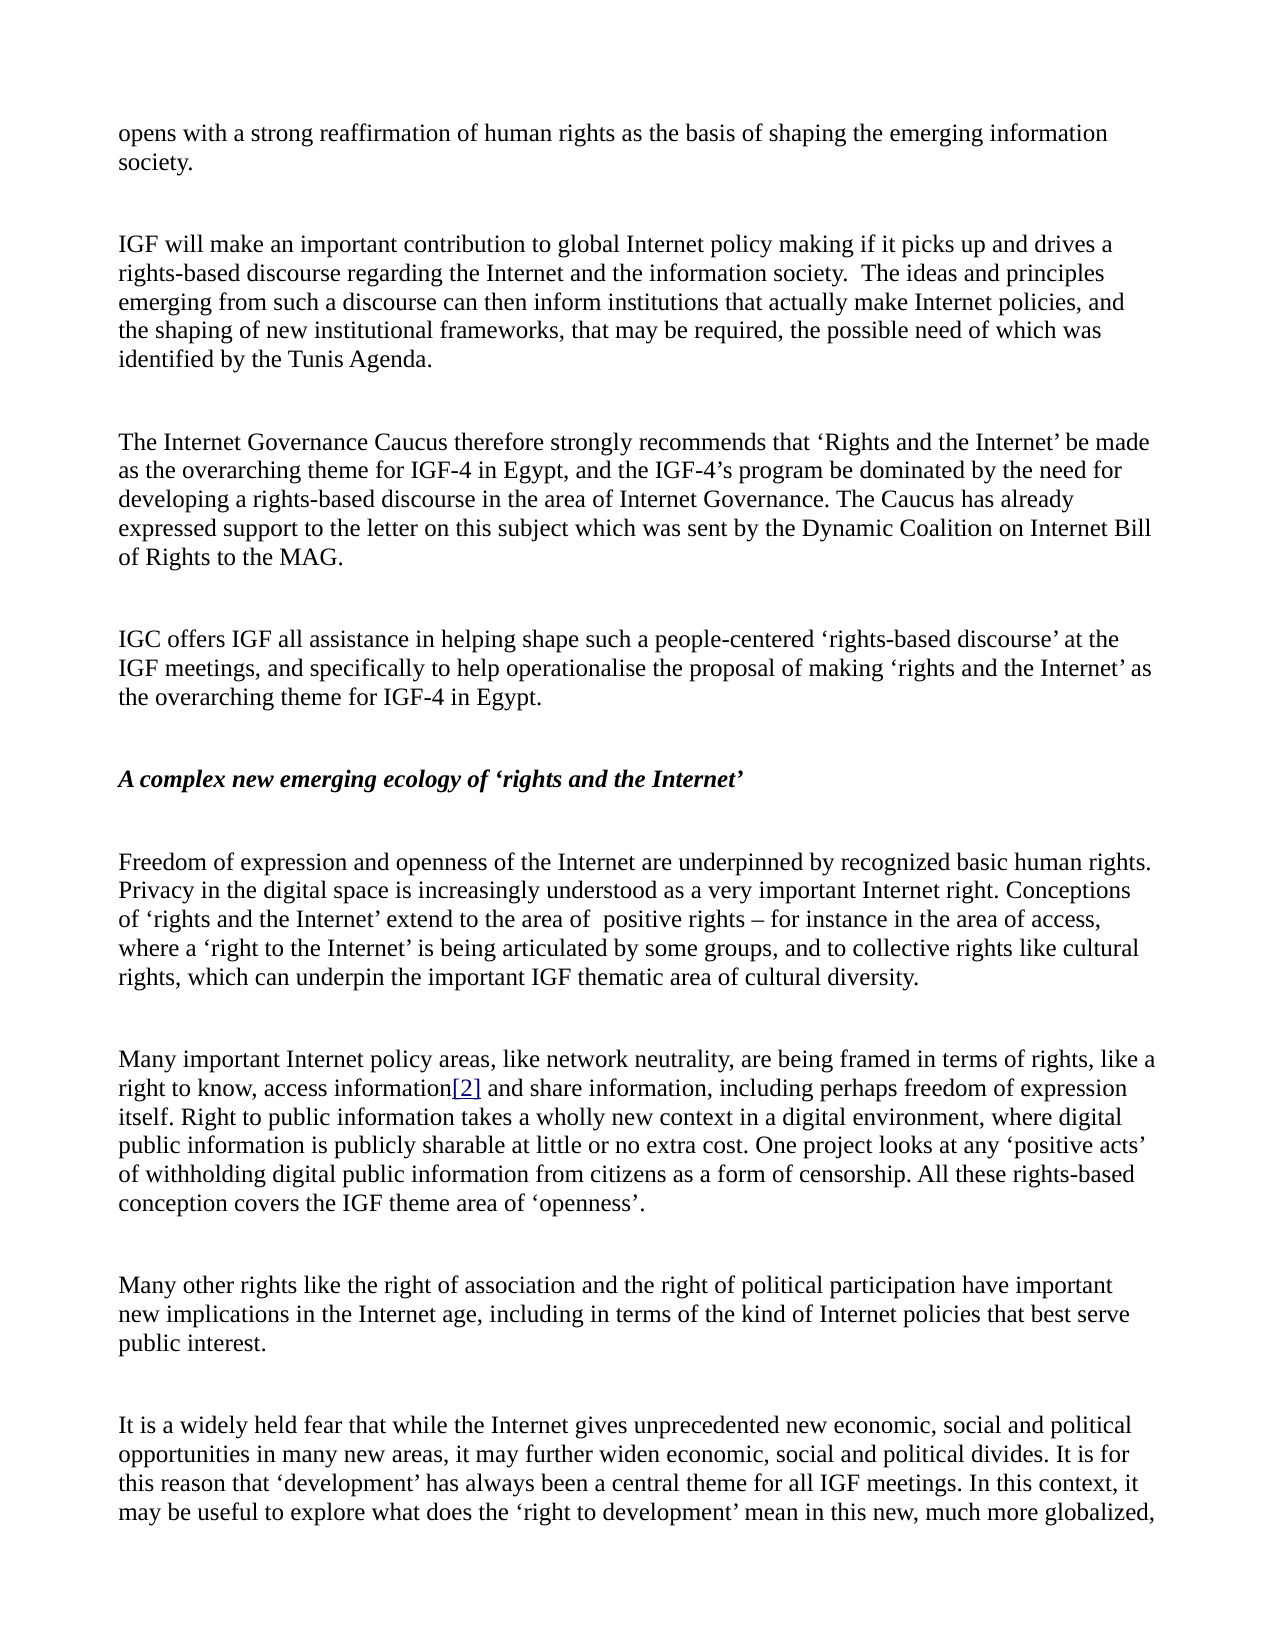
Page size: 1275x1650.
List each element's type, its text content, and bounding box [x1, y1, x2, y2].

text Many important Internet policy areas, like network neutrality, are being framed in terms of rights, like a right to know, access information[2] and share information, including perhaps freedom of expression itself. Right to public information takes a wholly new context in a digital environment, where digital public information is publicly sharable at little or no extra cost. One project looks at any ‘positive acts’ of withholding digital public information from citizens as a form of censorship. All these rights-based conception covers the IGF theme area of ‘openness’. [118, 1044, 1157, 1217]
text opens with a strong reaffirmation of human rights as the basis of shaping the emerging information society. [118, 118, 1157, 176]
text Freedom of expression and openness of the Internet are underpinned by recognized basic human rights. Privacy in the digital space is increasingly understood as a very important Internet right. Conceptions of ‘rights and the Internet’ extend to the area of positive rights – for instance in the area of access, where a ‘right to the Internet’ is being articulated by some groups, and to collective rights like cultural rights, which can underpin the important IGF thematic area of cultural diversity. [118, 847, 1157, 991]
text It is a widely held fear that while the Internet gives unprecedented new economic, social and political opportunities in many new areas, it may further widen economic, social and political divides. It is for this reason that ‘development’ has always been a central theme for all IGF meetings. In this context, it may be useful to explore what does the ‘right to development’ mean in this new, much more globalized, [118, 1411, 1157, 1526]
text A complex new emerging ecology of ‘rights and the Internet’ [118, 764, 1157, 793]
text The Internet Governance Caucus therefore strongly recommends that ‘Rights and the Internet’ be made as the overarching theme for IGF-4 in Egypt, and the IGF-4’s program be dominated by the need for developing a rights-based discourse in the area of Internet Governance. The Caucus has already expressed support to the letter on this subject which was sent by the Dynamic Coalition on Internet Bill of Rights to the MAG. [118, 427, 1157, 571]
text Many other rights like the right of association and the right of political participation have important new implications in the Internet age, including in terms of the kind of Internet policies that best serve public interest. [118, 1271, 1157, 1357]
text IGC offers IGF all assistance in helping shape such a people-centered ‘rights-based discourse’ at the IGF meetings, and specifically to help operationalise the proposal of making ‘rights and the Internet’ as the overarching theme for IGF-4 in Egypt. [118, 624, 1157, 711]
text IGF will make an important contribution to global Internet policy making if it picks up and drives a rights-based discourse regarding the Internet and the information society. The ideas and principles emerging from such a discourse can then inform institutions that actually make Internet policies, and the shaping of new institutional frameworks, that may be required, the possible need of which was identified by the Tunis Agenda. [118, 229, 1157, 373]
